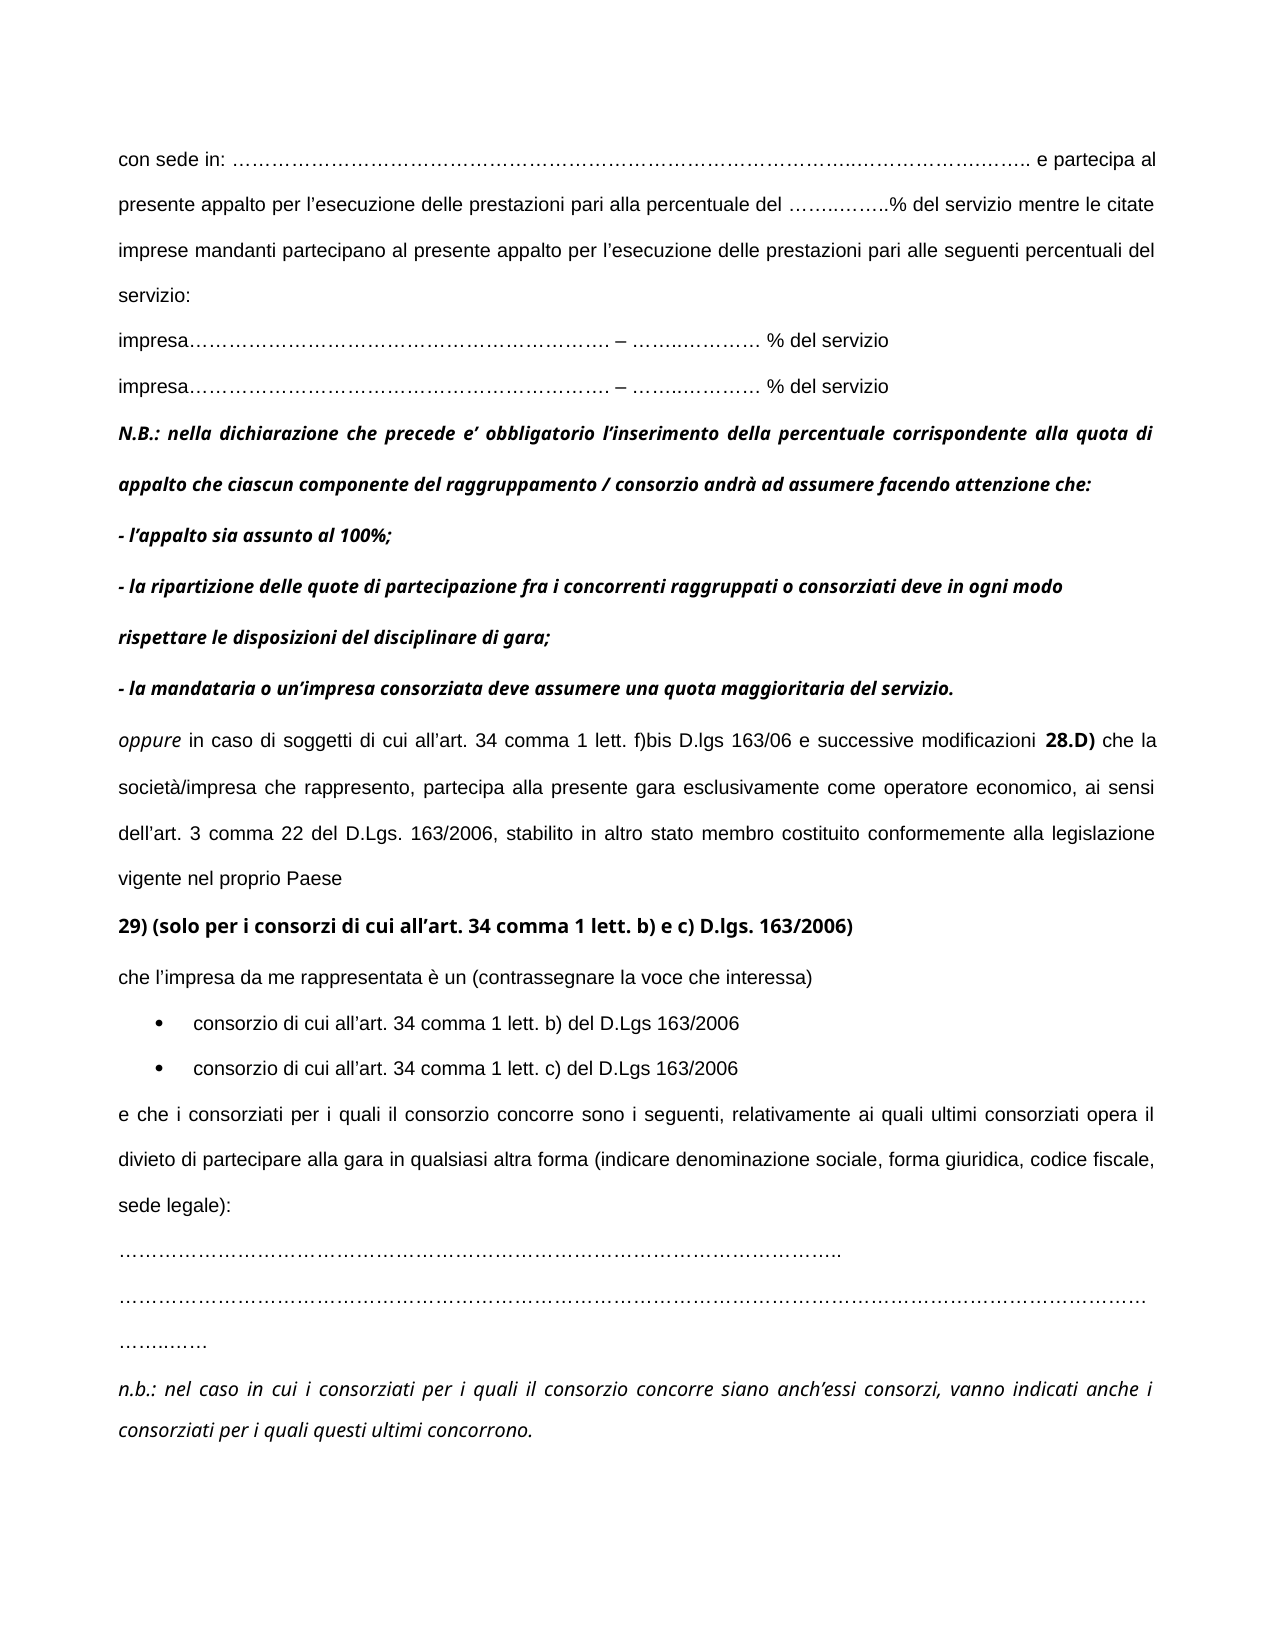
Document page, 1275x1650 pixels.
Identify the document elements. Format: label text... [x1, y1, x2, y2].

text rispettare le disposizioni del disciplinare di gara; [118, 624, 1157, 650]
list consorzio di cui all’art. 34 comma 1 lett. c) del D.Lgs 163/2006 [156, 1057, 1157, 1080]
text - la mandataria o un’impresa consorziata deve assumere una quota maggioritaria del servizio. [118, 675, 1157, 701]
text ………………………………………………………………………………………………..………………………………………………………………………………………………………………………………………………..…… [118, 1239, 1157, 1353]
text con sede in: …………………………………………………………………………………..……………….…….. e partecipa al presente appalto per l’esecuzione delle prestazioni pari alla percentuale del ……..……..% del servizio mentre le citate imprese mandanti partecipano al presente appalto per l’esecuzione delle prestazioni pari alle seguenti percentuali del servizio: [118, 148, 1157, 307]
list consorzio di cui all’art. 34 comma 1 lett. b) del D.Lgs 163/2006 [156, 1012, 1157, 1034]
text - la ripartizione delle quote di partecipazione fra i concorrenti raggruppati o consorziati deve in ogni modo [118, 573, 1157, 599]
text impresa………………………………………………………. – ……..………… % del servizio [118, 329, 1157, 352]
text - l’appalto sia assunto al 100%; [118, 522, 1157, 548]
text impresa………………………………………………………. – ……..………… % del servizio [118, 375, 1157, 397]
text 29) (solo per i consorzi di cui all’art. 34 comma 1 lett. b) e c) D.lgs. 163/2006) [118, 912, 1157, 939]
text N.B.: nella dichiarazione che precede e’ obbligatorio l’inserimento della percentuale corrispondente alla quota di appalto che ciascun componente del raggruppamento / consorzio andrà ad assumere facendo attenzione che: [118, 420, 1157, 497]
text e che i consorziati per i quali il consorzio concorre sono i seguenti, relativamente ai quali ultimi consorziati opera il divieto di partecipare alla gara in qualsiasi altra forma (indicare denominazione sociale, forma giuridica, codice fiscale, sede legale): [118, 1103, 1157, 1216]
text n.b.: nel caso in cui i consorziati per i quali il consorzio concorre siano anch’essi consorzi, vanno indicati anche i consorziati per i quali questi ultimi concorrono. [118, 1375, 1157, 1443]
text oppure in caso di soggetti di cui all’art. 34 comma 1 lett. f)bis D.lgs 163/06 e successive modificazioni 28.D) che la società/impresa che rappresento, partecipa alla presente gara esclusivamente come operatore economico, ai sensi dell’art. 3 comma 22 del D.Lgs. 163/2006, stabilito in altro stato membro costituito conformemente alla legislazione vigente nel proprio Paese [118, 726, 1157, 889]
text che l’impresa da me rappresentata è un (contrassegnare la voce che interessa) [118, 966, 1157, 989]
